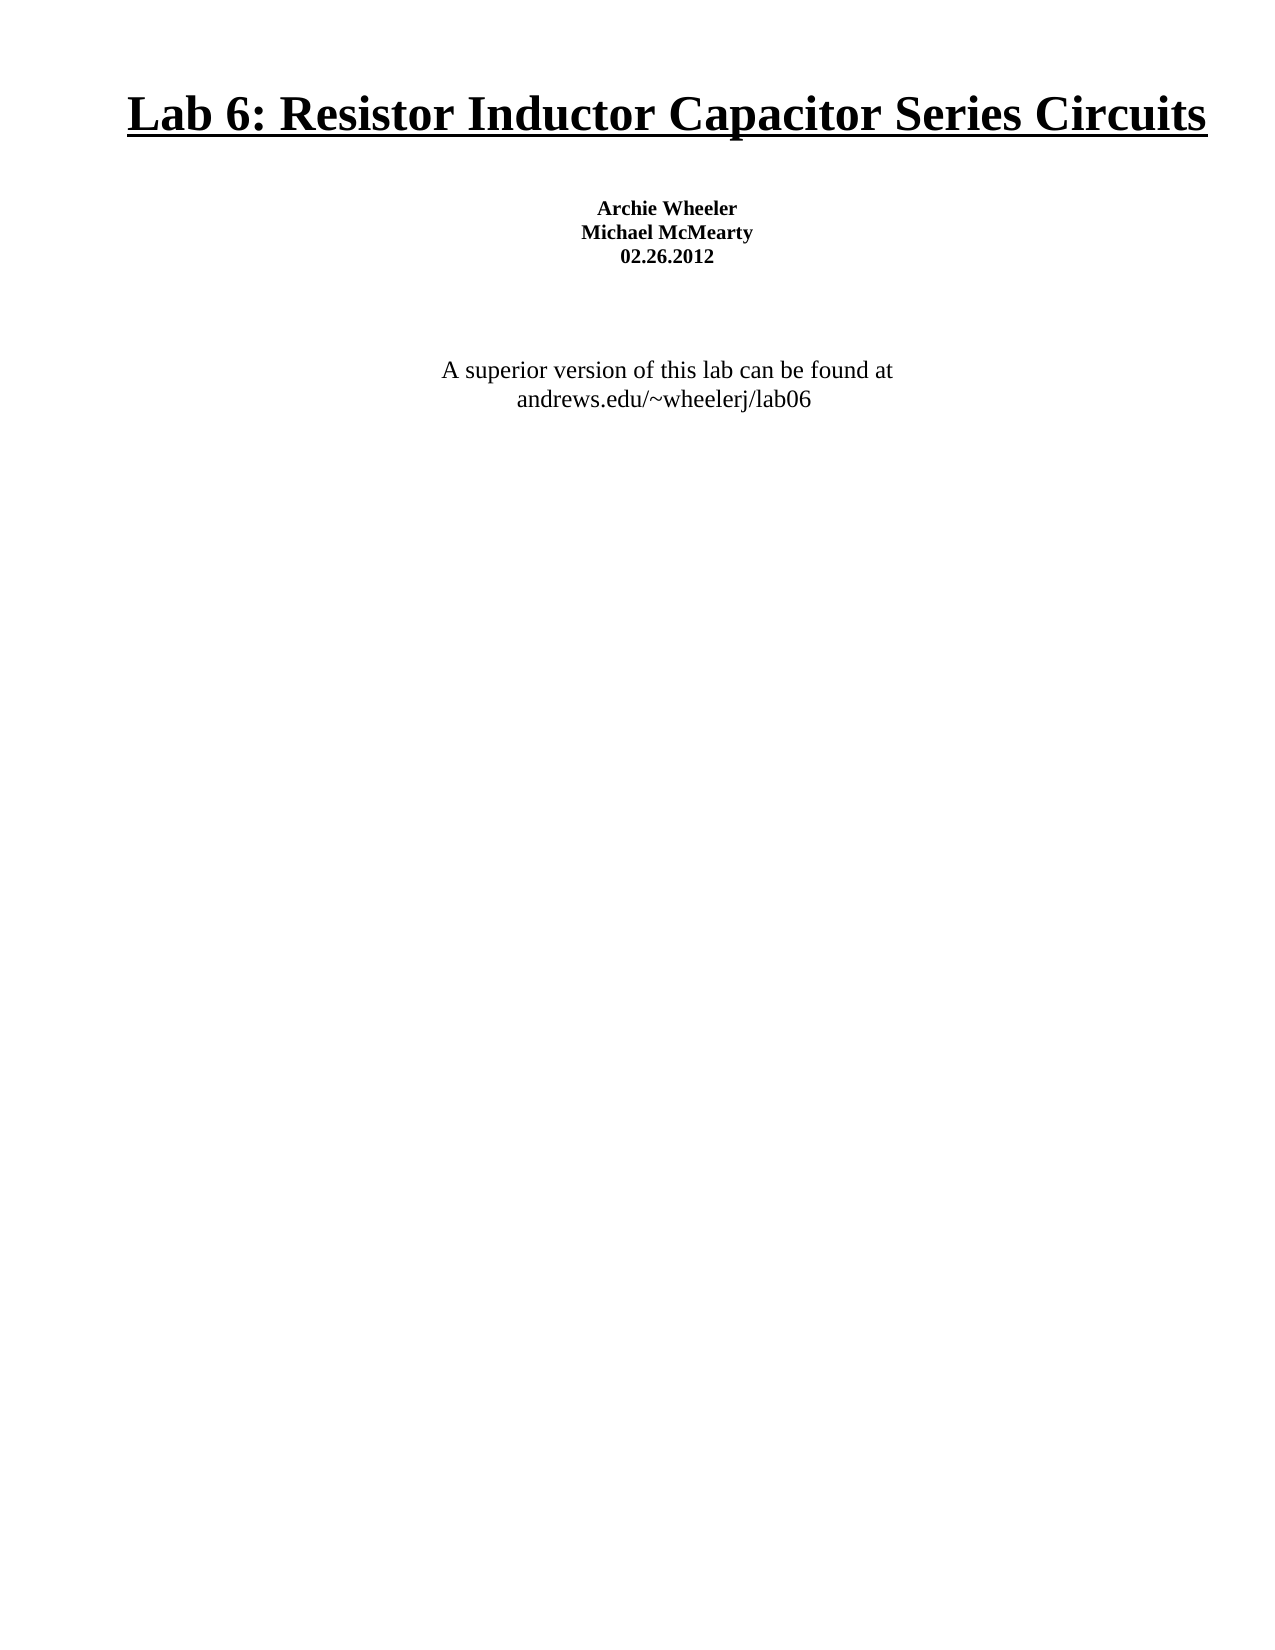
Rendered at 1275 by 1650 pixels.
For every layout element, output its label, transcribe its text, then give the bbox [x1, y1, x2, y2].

text andrews.edu/~wheelerj/lab06 [118, 384, 1216, 413]
subtitle Lab 6: Resistor Inductor Capacitor Series Circuits [118, 84, 1216, 142]
text A superior version of this lab can be found at [118, 298, 1216, 384]
subtitle Archie Wheeler Michael McMearty 02.26.2012 [118, 196, 1216, 268]
